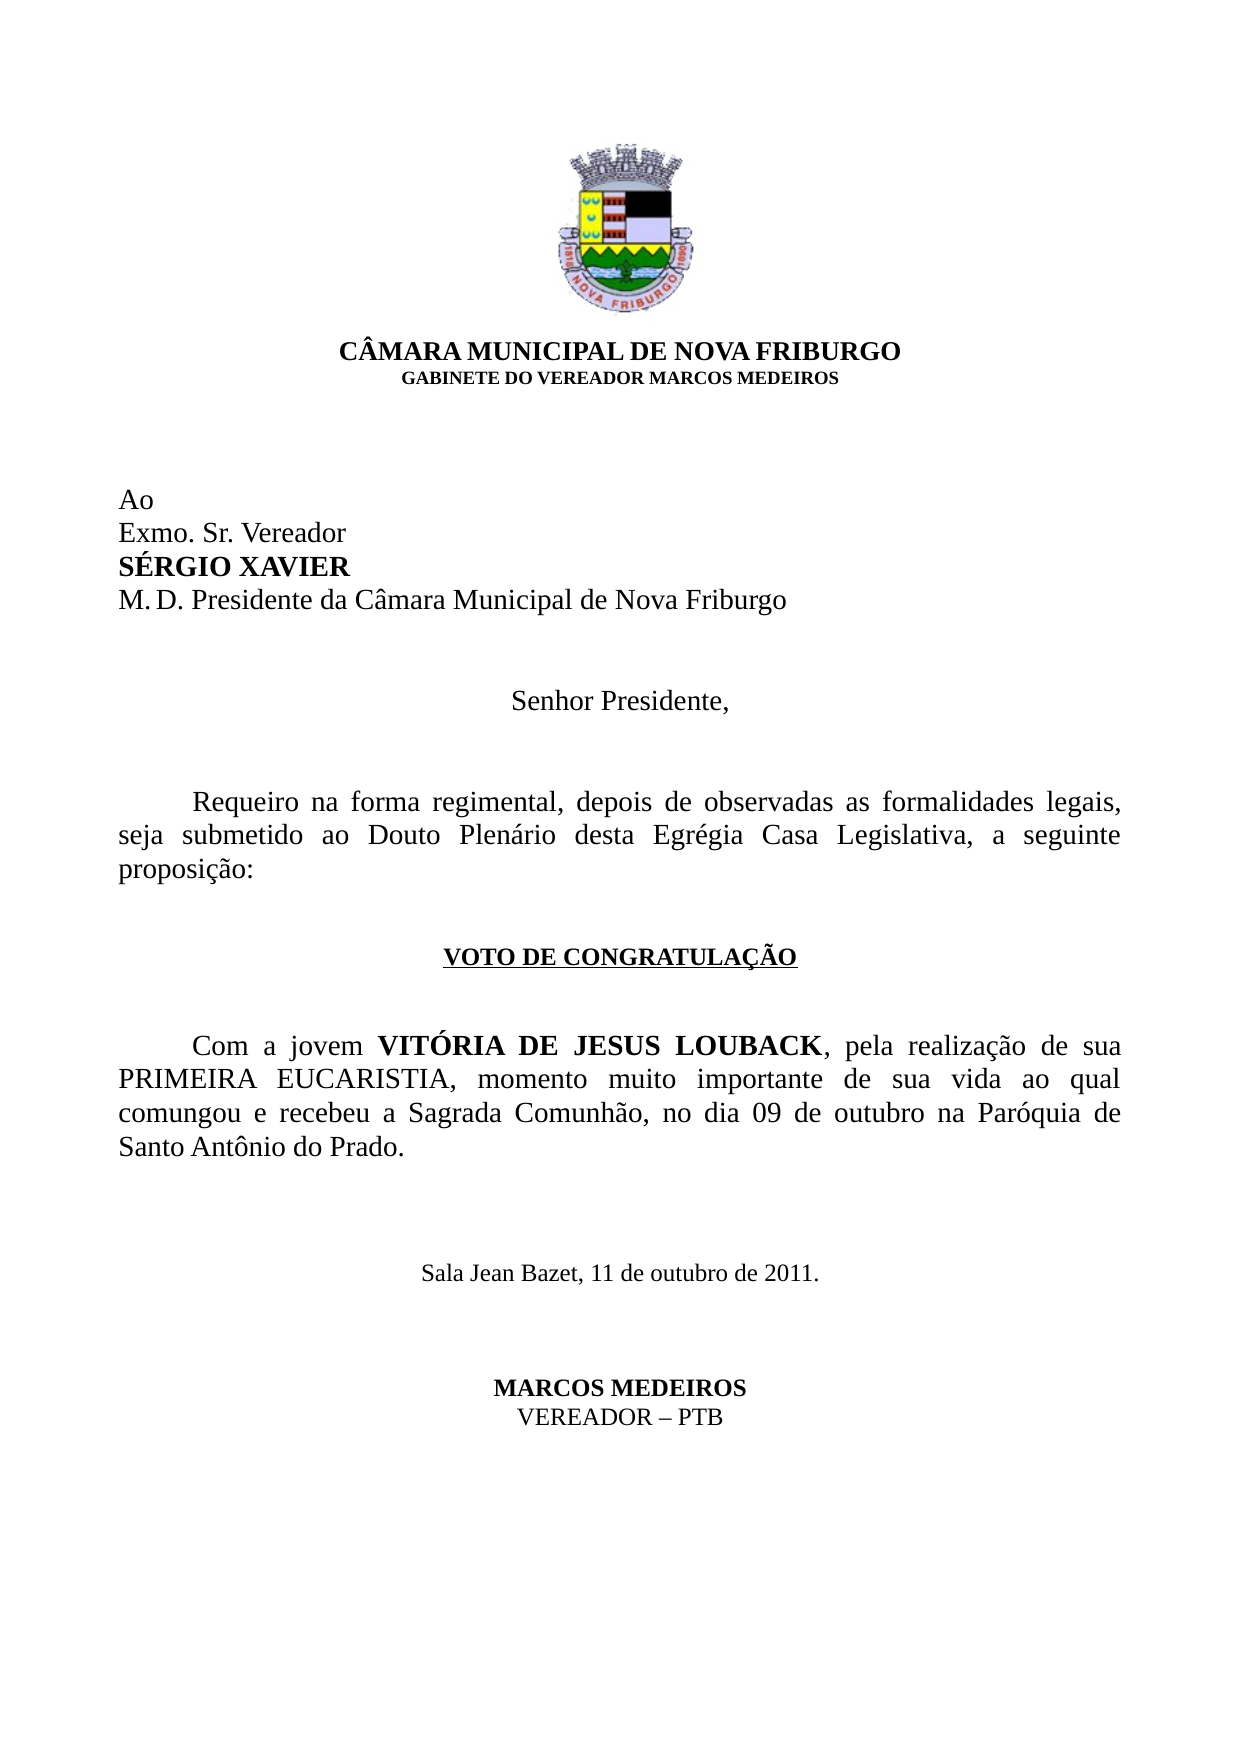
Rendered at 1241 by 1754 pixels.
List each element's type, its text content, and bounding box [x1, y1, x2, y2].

text Sala Jean Bazet, 11 de outubro de 2011. [118, 1258, 1122, 1287]
list D. Presidente da Câmara Municipal de Nova Friburgo [118, 582, 1122, 616]
text GABINETE DO VEREADOR MARCOS MEDEIROS [118, 367, 1122, 388]
text MARCOS MEDEIROS [118, 1373, 1122, 1402]
text CÂMARA MUNICIPAL DE NOVA FRIBURGO [118, 335, 1122, 367]
text VEREADOR – PTB [118, 1402, 1122, 1431]
text Com a jovem VITÓRIA DE JESUS LOUBACK, pela realização de sua PRIMEIRA EUCARISTIA, momento muito importante de sua vida ao qual comungou e recebeu a Sagrada Comunhão, no dia 09 de outubro na Paróquia de Santo Antônio do Prado. [118, 1028, 1122, 1162]
text VOTO DE CONGRATULAÇÃO [118, 942, 1122, 971]
picture [537, 127, 703, 327]
text Ao [118, 482, 1122, 515]
text SÉRGIO XAVIER [118, 549, 1122, 582]
text Exmo. Sr. Vereador [118, 515, 1122, 549]
text Senhor Presidente, [118, 683, 1122, 717]
text Requeiro na forma regimental, depois de observadas as formalidades legais, seja submetido ao Douto Plenário desta Egrégia Casa Legislativa, a seguinte proposição: [118, 784, 1122, 884]
